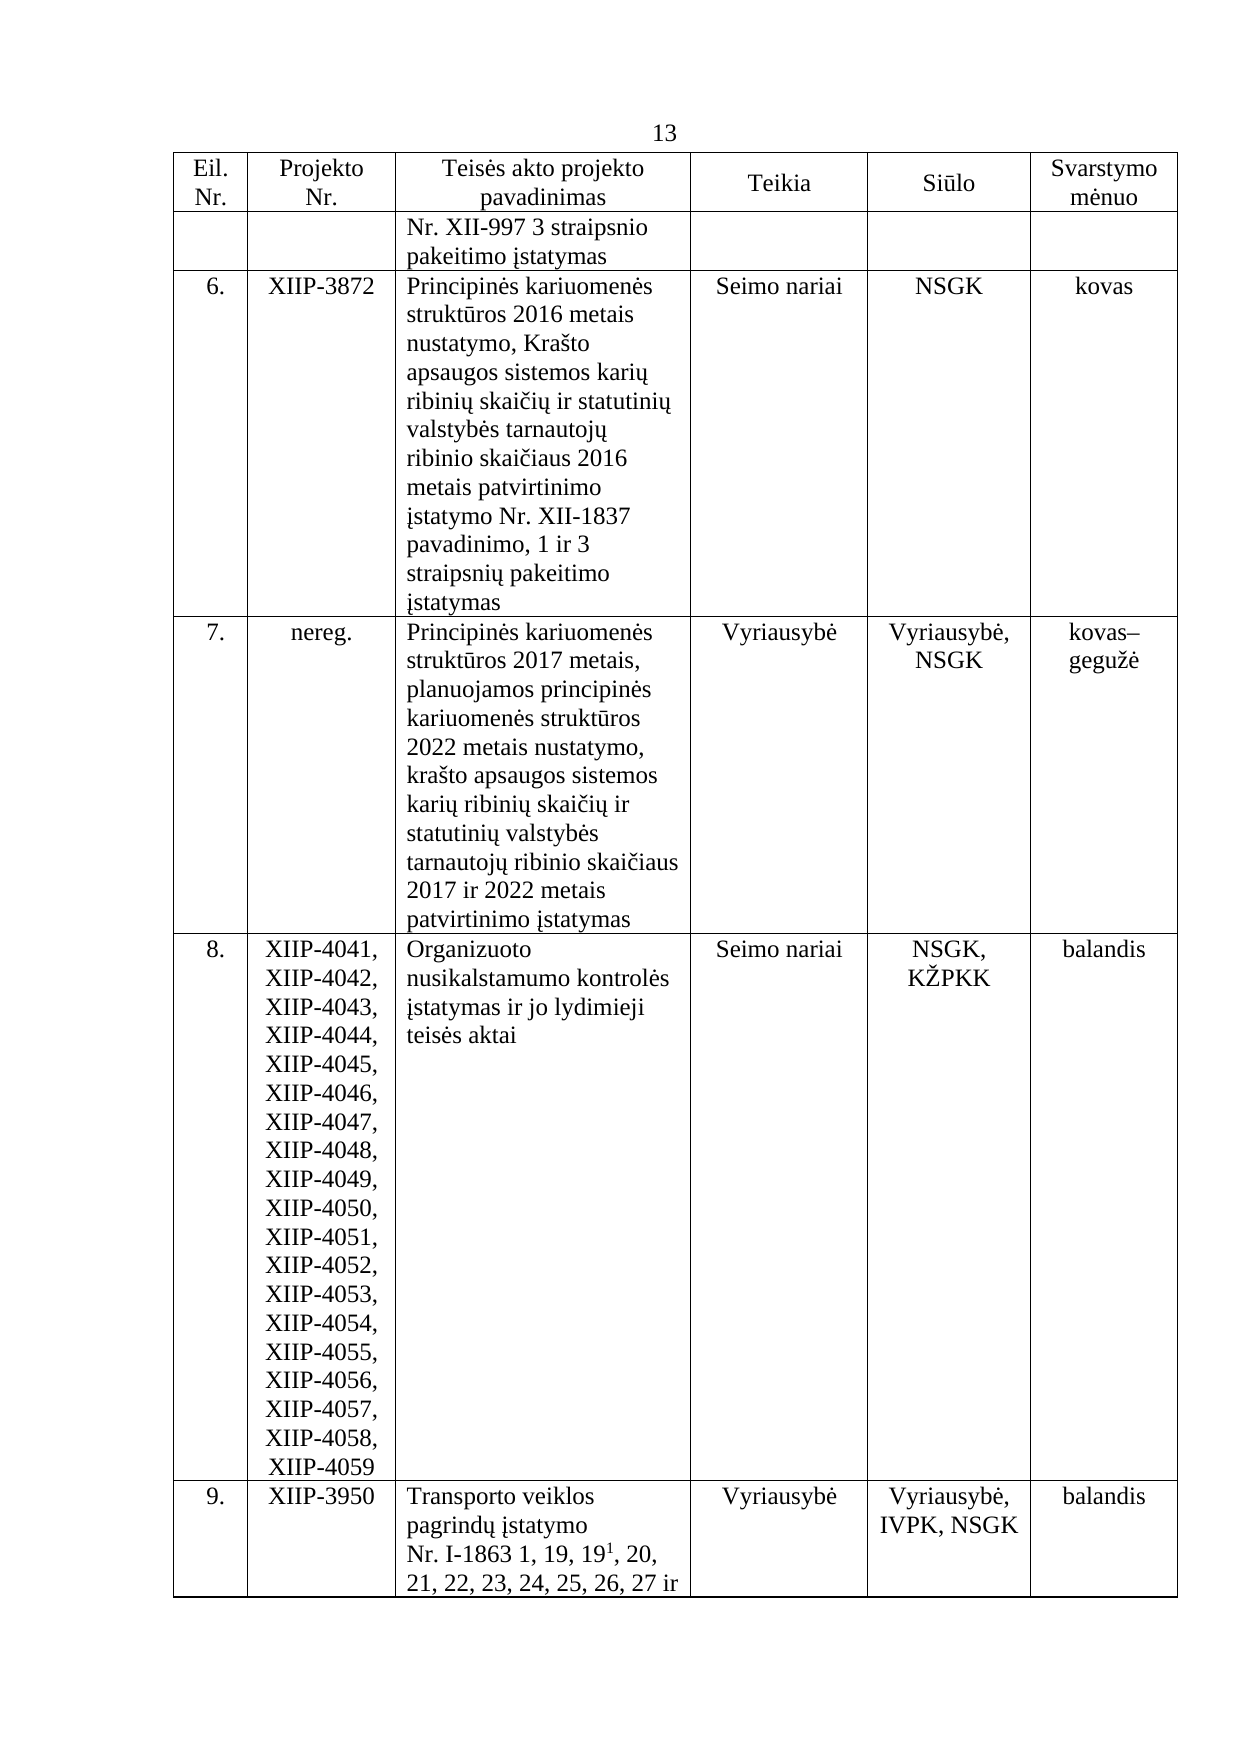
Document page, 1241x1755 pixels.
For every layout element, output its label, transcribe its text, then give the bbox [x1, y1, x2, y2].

table_cell 8. [174, 934, 247, 1480]
table_cell NSGK [868, 271, 1030, 616]
table_cell nereg. [248, 617, 395, 933]
table_cell Nr. XII-997 3 straipsnio pakeitimo įstatymas [396, 212, 690, 270]
table_cell Principinės kariuomenės struktūros 2017 metais, planuojamos principinės kariuomenės struktūros 2022 metais nustatymo, krašto apsaugos sistemos karių ribinių skaičių ir statutinių valstybės tarnautojų ribinio skaičiaus 2017 ir 2022 metais patvirtinimo įstatymas [396, 617, 690, 933]
table_cell Seimo nariai [691, 271, 867, 616]
table_cell Transporto veiklos pagrindų įstatymo Nr. I-1863 1, 19, 191, 20, 21, 22, 23, 24, 25, 26, 27 ir [396, 1481, 690, 1596]
table_header Teikia [691, 153, 867, 211]
table_cell XIIP-3950 [248, 1481, 395, 1596]
table_cell 9. [174, 1481, 247, 1596]
table_cell kovas– gegužė [1031, 617, 1177, 933]
table_cell Seimo nariai [691, 934, 867, 1480]
table_cell [691, 212, 867, 270]
table_cell [248, 212, 395, 270]
table_cell kovas [1031, 271, 1177, 616]
table_cell [868, 212, 1030, 270]
table_header Svarstymo mėnuo [1031, 153, 1177, 211]
table_cell Vyriausybė, NSGK [868, 617, 1030, 933]
table_header Siūlo [868, 153, 1030, 211]
table_cell 7. [174, 617, 247, 933]
table_cell Vyriausybė, IVPK, NSGK [868, 1481, 1030, 1596]
table_cell [1031, 212, 1177, 270]
table_cell XIIP-4041, XIIP-4042, XIIP-4043, XIIP-4044, XIIP-4045, XIIP-4046, XIIP-4047, XIIP-4048, XIIP-4049, XIIP-4050, XIIP-4051, XIIP-4052, XIIP-4053, XIIP-4054, XIIP-4055, XIIP-4056, XIIP-4057, XIIP-4058, XIIP-4059 [248, 934, 395, 1480]
table_cell [174, 212, 247, 270]
table_cell balandis [1031, 934, 1177, 1480]
table_cell Vyriausybė [691, 617, 867, 933]
table_cell balandis [1031, 1481, 1177, 1596]
table_header Teisės akto projekto pavadinimas [396, 153, 690, 211]
table_header Eil. Nr. [174, 153, 247, 211]
table_cell Organizuoto nusikalstamumo kontrolės įstatymas ir jo lydimieji teisės aktai [396, 934, 690, 1480]
table_cell XIIP-3872 [248, 271, 395, 616]
table_cell Principinės kariuomenės struktūros 2016 metais nustatymo, Krašto apsaugos sistemos karių ribinių skaičių ir statutinių valstybės tarnautojų ribinio skaičiaus 2016 metais patvirtinimo įstatymo Nr. XII-1837 pavadinimo, 1 ir 3 straipsnių pakeitimo įstatymas [396, 271, 690, 616]
table_header Projekto Nr. [248, 153, 395, 211]
table_cell NSGK, KŽPKK [868, 934, 1030, 1480]
table_cell 6. [174, 271, 247, 616]
table_cell Vyriausybė [691, 1481, 867, 1596]
